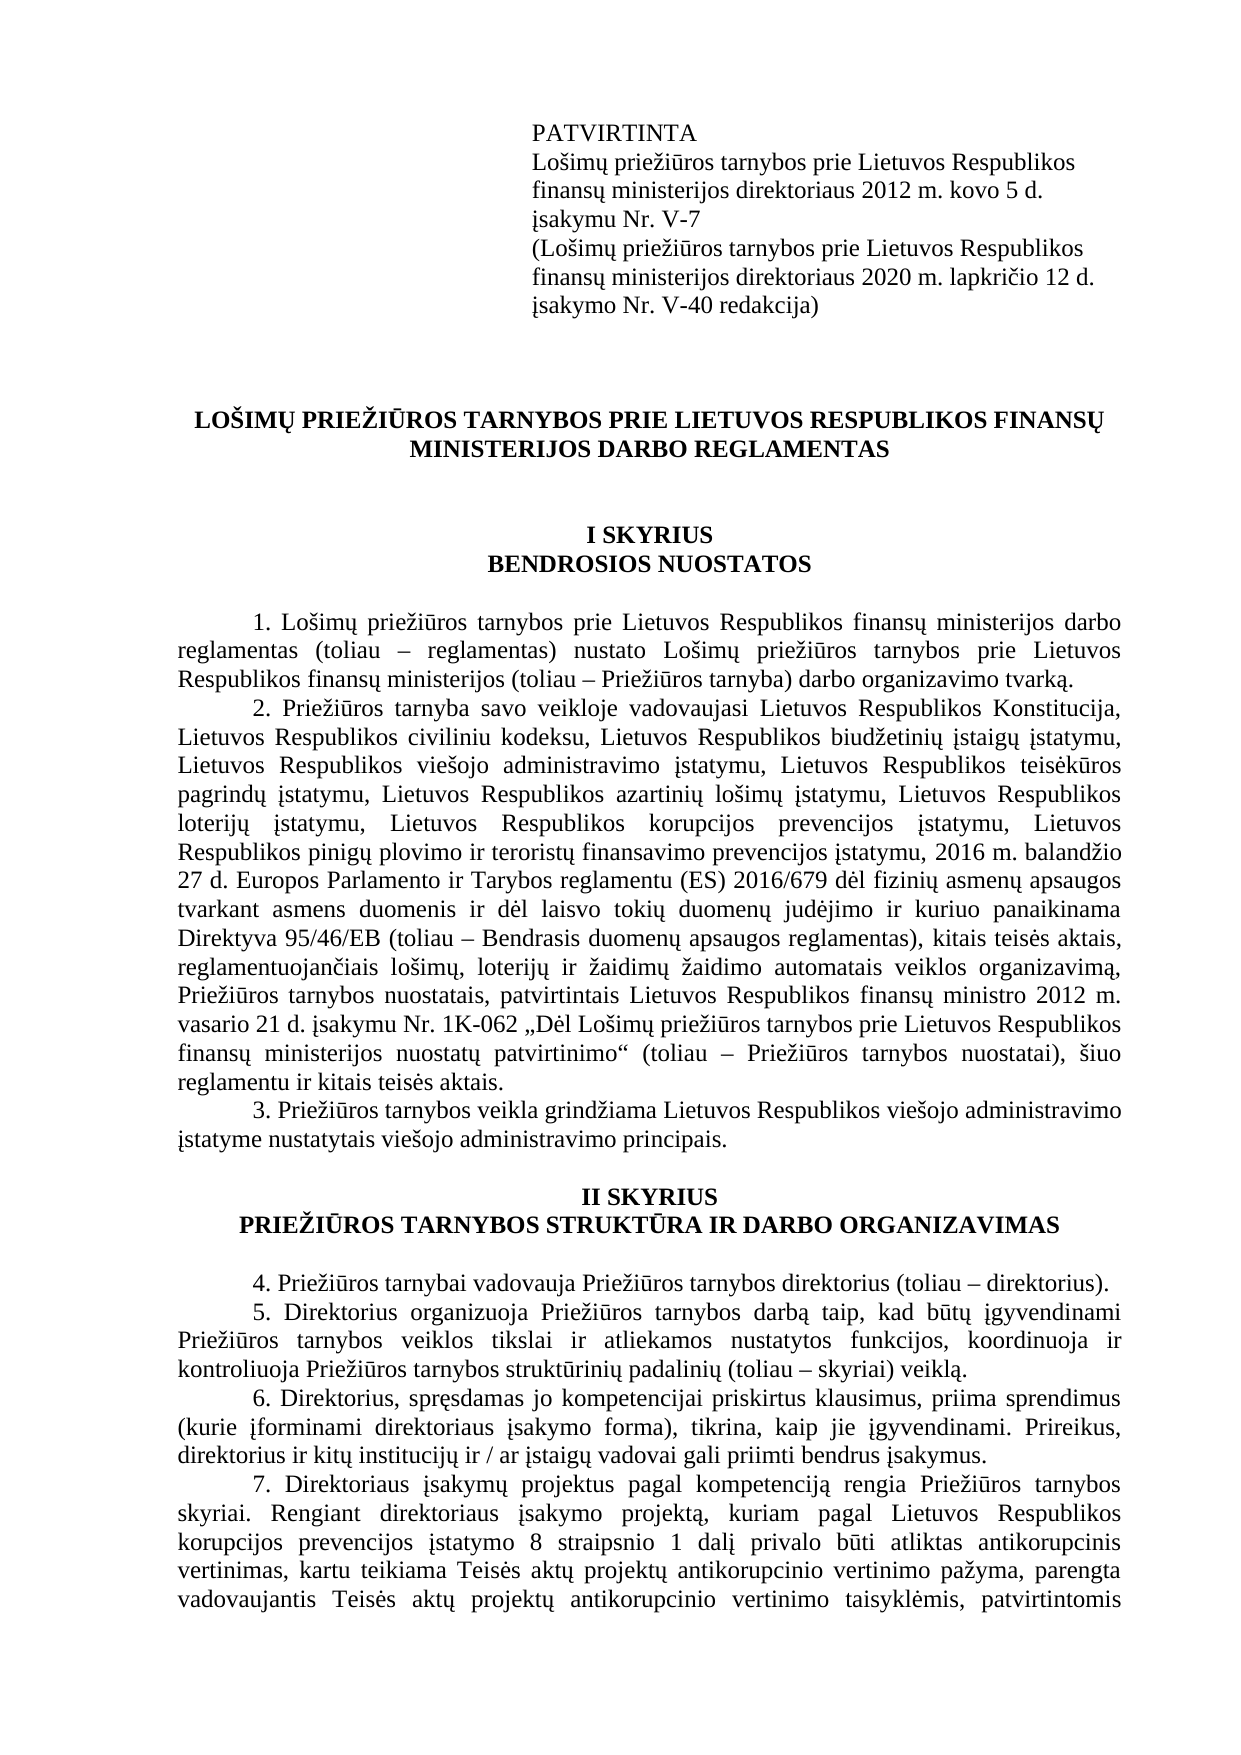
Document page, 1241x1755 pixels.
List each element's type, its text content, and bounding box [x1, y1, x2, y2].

text BENDROSIOS NUOSTATOS [177, 549, 1122, 578]
text Lošimų priežiūros tarnybos prie Lietuvos Respublikos [532, 147, 1122, 176]
text (Lošimų priežiūros tarnybos prie Lietuvos Respublikos [532, 233, 1122, 262]
text 4. Priežiūros tarnybai vadovauja Priežiūros tarnybos direktorius (toliau – direktorius). [177, 1268, 1122, 1297]
text 5. Direktorius organizuoja Priežiūros tarnybos darbą taip, kad būtų įgyvendinami Priežiūros tarnybos veiklos tikslai ir atliekamos nustatytos funkcijos, koordinuoja ir kontroliuoja Priežiūros tarnybos struktūrinių padalinių (toliau – skyriai) veiklą. [177, 1297, 1122, 1383]
text 3. Priežiūros tarnybos veikla grindžiama Lietuvos Respublikos viešojo administravimo įstatyme nustatytais viešojo administravimo principais. [177, 1096, 1122, 1153]
text PATVIRTINTA [532, 118, 1122, 147]
text 1. Lošimų priežiūros tarnybos prie Lietuvos Respublikos finansų ministerijos darbo reglamentas (toliau – reglamentas) nustato Lošimų priežiūros tarnybos prie Lietuvos Respublikos finansų ministerijos (toliau – Priežiūros tarnyba) darbo organizavimo tvarką. [177, 607, 1122, 693]
text įsakymo Nr. V-40 redakcija) [532, 291, 1122, 319]
text 7. Direktoriaus įsakymų projektus pagal kompetenciją rengia Priežiūros tarnybos skyriai. Rengiant direktoriaus įsakymo projektą, kuriam pagal Lietuvos Respublikos korupcijos prevencijos įstatymo 8 straipsnio 1 dalį privalo būti atliktas antikorupcinis vertinimas, kartu teikiama Teisės aktų projektų antikorupcinio vertinimo pažyma, parengta vadovaujantis Teisės aktų projektų antikorupcinio vertinimo taisyklėmis, patvirtintomis [177, 1469, 1122, 1613]
text LOŠIMŲ PRIEŽIŪROS TARNYBOS PRIE LIETUVOS RESPUBLIKOS FINANSŲ MINISTERIJOS DARBO REGLAMENTAS [177, 406, 1122, 463]
text I SKYRIUS [177, 521, 1122, 549]
text PRIEŽIŪROS TARNYBOS STRUKTŪRA IR DARBO ORGANIZAVIMAS [177, 1211, 1122, 1239]
text finansų ministerijos direktoriaus 2020 m. lapkričio 12 d. [532, 262, 1122, 291]
text 6. Direktorius, spręsdamas jo kompetencijai priskirtus klausimus, priima sprendimus (kurie įforminami direktoriaus įsakymo forma), tikrina, kaip jie įgyvendinami. Prireikus, direktorius ir kitų institucijų ir / ar įstaigų vadovai gali priimti bendrus įsakymus. [177, 1383, 1122, 1469]
text II SKYRIUS [177, 1182, 1122, 1211]
text 2. Priežiūros tarnyba savo veikloje vadovaujasi Lietuvos Respublikos Konstitucija, Lietuvos Respublikos civiliniu kodeksu, Lietuvos Respublikos biudžetinių įstaigų įstatymu, Lietuvos Respublikos viešojo administravimo įstatymu, Lietuvos Respublikos teisėkūros pagrindų įstatymu, Lietuvos Respublikos azartinių lošimų įstatymu, Lietuvos Respublikos loterijų įstatymu, Lietuvos Respublikos korupcijos prevencijos įstatymu, Lietuvos Respublikos pinigų plovimo ir teroristų finansavimo prevencijos įstatymu, 2016 m. balandžio 27 d. Europos Parlamento ir Tarybos reglamentu (ES) 2016/679 dėl fizinių asmenų apsaugos tvarkant asmens duomenis ir dėl laisvo tokių duomenų judėjimo ir kuriuo panaikinama Direktyva 95/46/EB (toliau – Bendrasis duomenų apsaugos reglamentas), kitais teisės aktais, reglamentuojančiais lošimų, loterijų ir žaidimų žaidimo automatais veiklos organizavimą, Priežiūros tarnybos nuostatais, patvirtintais Lietuvos Respublikos finansų ministro 2012 m. vasario 21 d. įsakymu Nr. 1K-062 „Dėl Lošimų priežiūros tarnybos prie Lietuvos Respublikos finansų ministerijos nuostatų patvirtinimo“ (toliau – Priežiūros tarnybos nuostatai), šiuo reglamentu ir kitais teisės aktais. [177, 693, 1122, 1096]
text įsakymu Nr. V-7 [532, 204, 1122, 233]
text finansų ministerijos direktoriaus 2012 m. kovo 5 d. [532, 176, 1122, 204]
